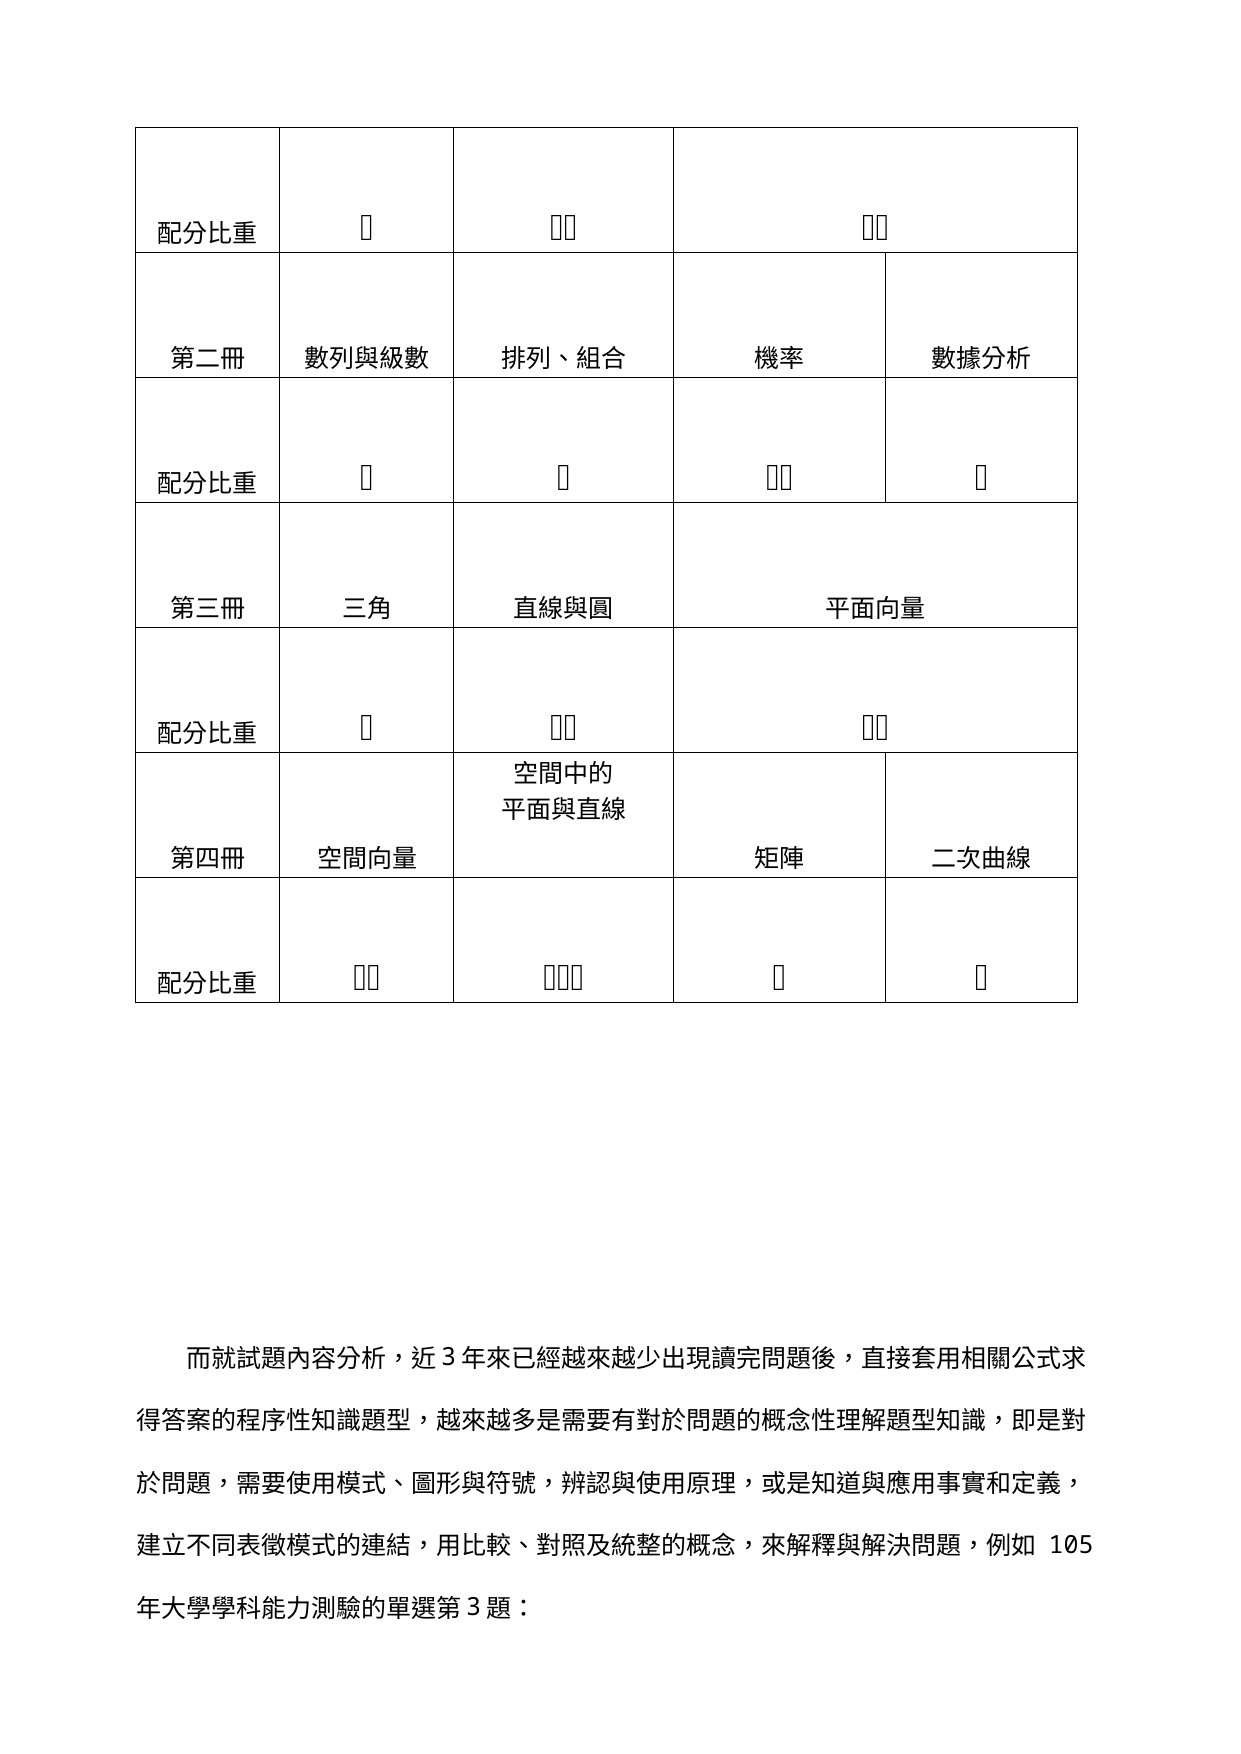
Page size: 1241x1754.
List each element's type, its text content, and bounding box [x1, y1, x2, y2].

table_cell 第三冊 [136, 503, 279, 627]
table_cell 空間中的 平面與直線 [454, 753, 673, 877]
table_cell 配分比重 [136, 378, 279, 502]
table_cell  [886, 878, 1077, 1002]
table_cell  [280, 628, 453, 752]
table_cell 配分比重 [136, 628, 279, 752]
table_cell 機率 [674, 253, 885, 377]
table_cell  [674, 128, 1077, 252]
table_cell  [280, 378, 453, 502]
table_cell  [280, 128, 453, 252]
table_cell 配分比重 [136, 128, 279, 252]
table_cell 空間向量 [280, 753, 453, 877]
table_cell  [454, 878, 673, 1002]
table_cell  [674, 878, 885, 1002]
table_cell 排列、組合 [454, 253, 673, 377]
table_cell 三角 [280, 503, 453, 627]
table_cell 平面向量 [674, 503, 1077, 627]
table_cell 二次曲線 [886, 753, 1077, 877]
table_cell  [674, 378, 885, 502]
table_cell  [454, 128, 673, 252]
table_cell  [454, 628, 673, 752]
table_cell 矩陣 [674, 753, 885, 877]
table_cell 直線與圓 [454, 503, 673, 627]
table_cell 數列與級數 [280, 253, 453, 377]
text 而就試題內容分析，近3年來已經越來越少出現讀完問題後，直接套用相關公式求得答案的程序性知識題型，越來越多是需要有對於問題的概念性理解題型知識，即是對於問題，需要使用模式、圖形與符號，辨認與使用原理，或是知道與應用事實和定義，建立不同表徵模式的連結，用比較、對照及統整的概念，來解釋與解決問題，例如 105年大學學科能力測驗的單選第3題： [136, 1314, 1110, 1627]
table_cell 第四冊 [136, 753, 279, 877]
table_cell  [454, 378, 673, 502]
table_cell 數據分析 [886, 253, 1077, 377]
table_cell  [886, 378, 1077, 502]
table_cell 配分比重 [136, 878, 279, 1002]
table_cell 第二冊 [136, 253, 279, 377]
table_cell  [674, 628, 1077, 752]
table_cell  [280, 878, 453, 1002]
